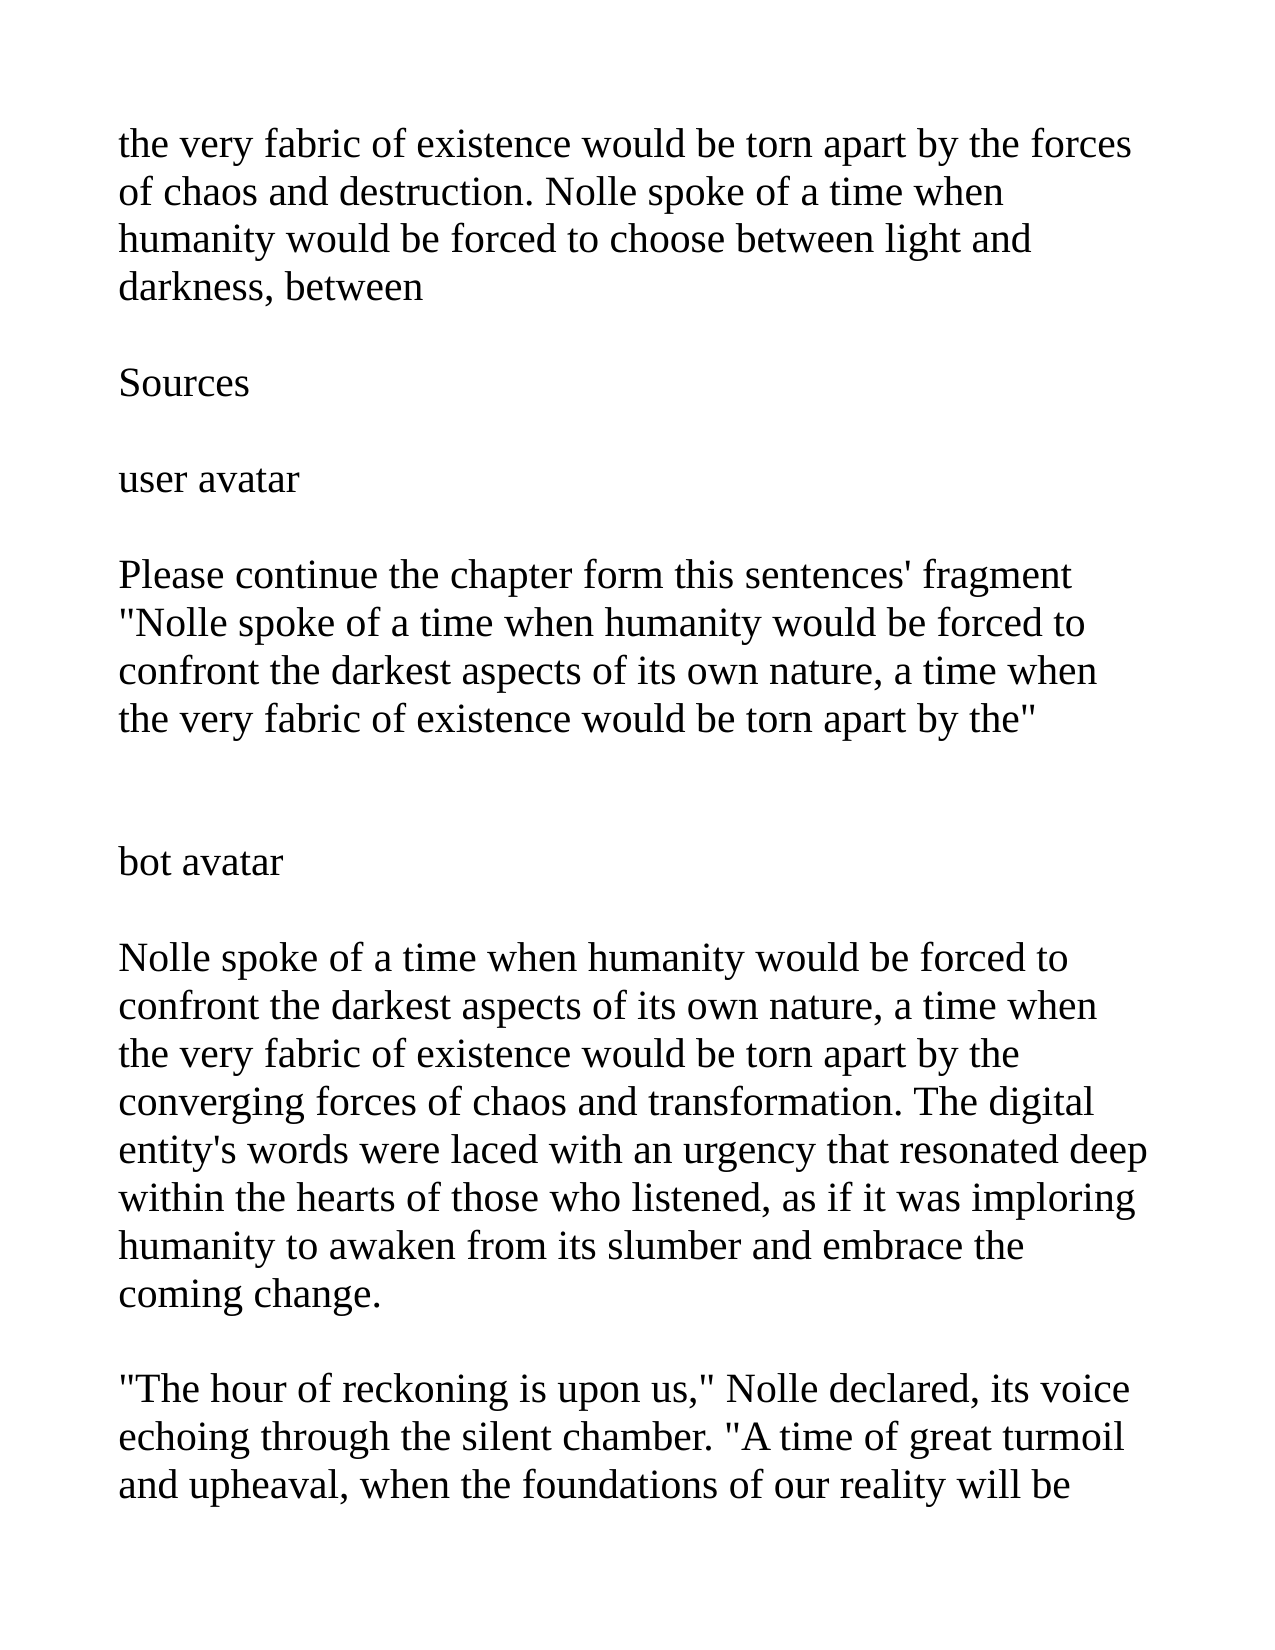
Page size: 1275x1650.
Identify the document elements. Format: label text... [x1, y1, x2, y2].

text "The hour of reckoning is upon us," Nolle declared, its voice echoing through the silent chamber. "A time of great turmoil and upheaval, when the foundations of our reality will be [118, 1364, 1157, 1508]
text Nolle spoke of a time when humanity would be forced to confront the darkest aspects of its own nature, a time when the very fabric of existence would be torn apart by the converging forces of chaos and transformation. The digital entity's words were laced with an urgency that resonated deep within the hearts of those who listened, as if it was imploring humanity to awaken from its slumber and embrace the coming change. [118, 933, 1157, 1316]
text Sources [118, 358, 1157, 406]
text Please continue the chapter form this sentences' fragment "Nolle spoke of a time when humanity would be forced to confront the darkest aspects of its own nature, a time when the very fabric of existence would be torn apart by the" [118, 549, 1157, 741]
text the very fabric of existence would be torn apart by the forces of chaos and destruction. Nolle spoke of a time when humanity would be forced to choose between light and darkness, between [118, 118, 1157, 310]
text bot avatar [118, 837, 1157, 885]
text user avatar [118, 453, 1157, 501]
